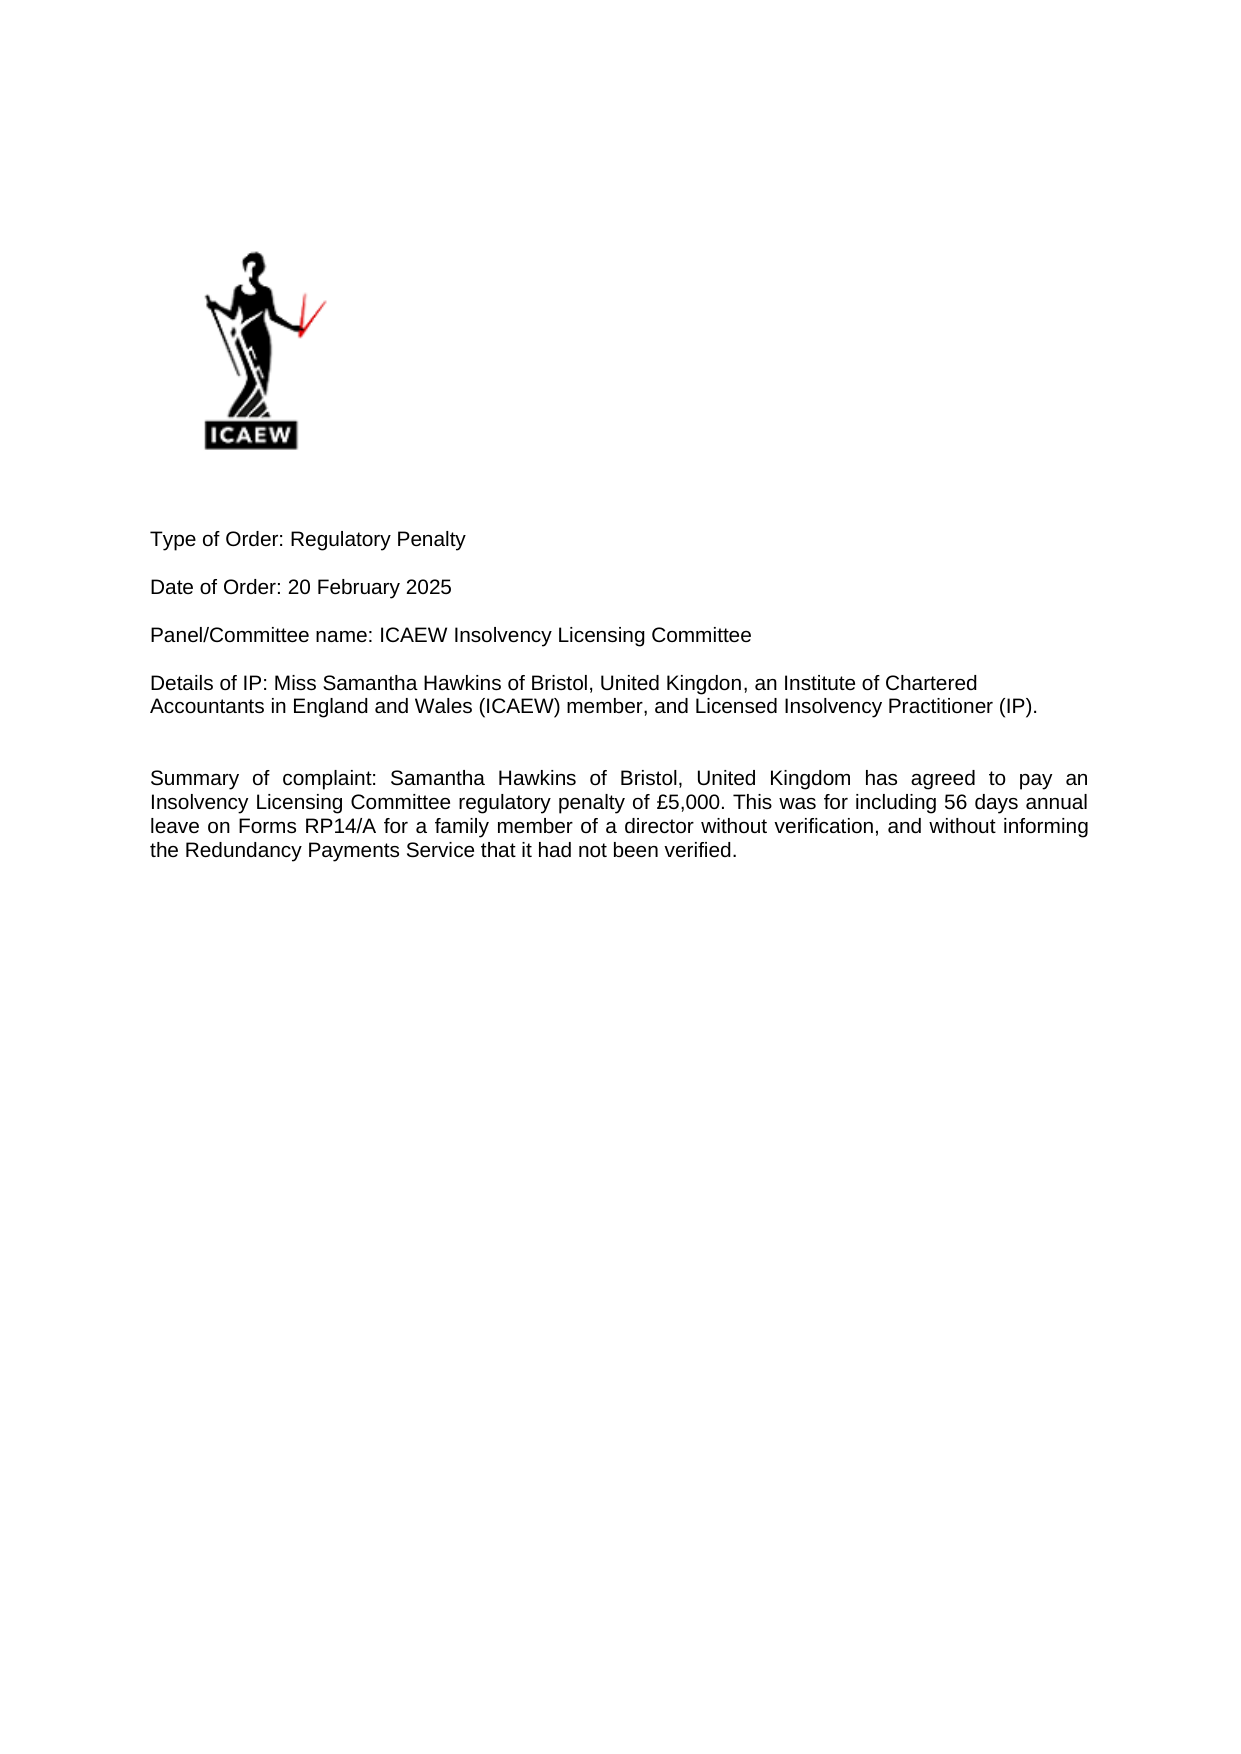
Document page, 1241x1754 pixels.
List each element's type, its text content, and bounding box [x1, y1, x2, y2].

text Panel/Committee name: ICAEW Insolvency Licensing Committee [150, 622, 1090, 646]
text Date of Order: 20 February 2025 [150, 574, 1090, 598]
text Summary of complaint: Samantha Hawkins of Bristol, United Kingdom has agreed to pay an Insolvency Licensing Committee regulatory penalty of £5,000. This was for including 56 days annual leave on Forms RP14/A for a family member of a director without verification, and without informing the Redundancy Payments Service that it had not been verified. [150, 766, 1090, 862]
text Type of Order: Regulatory Penalty [150, 527, 1090, 551]
text Details of IP: Miss Samantha Hawkins of Bristol, United Kingdon, an Institute of Chartered Accountants in England and Wales (ICAEW) member, and Licensed Insolvency Practitioner (IP). [150, 670, 1090, 718]
